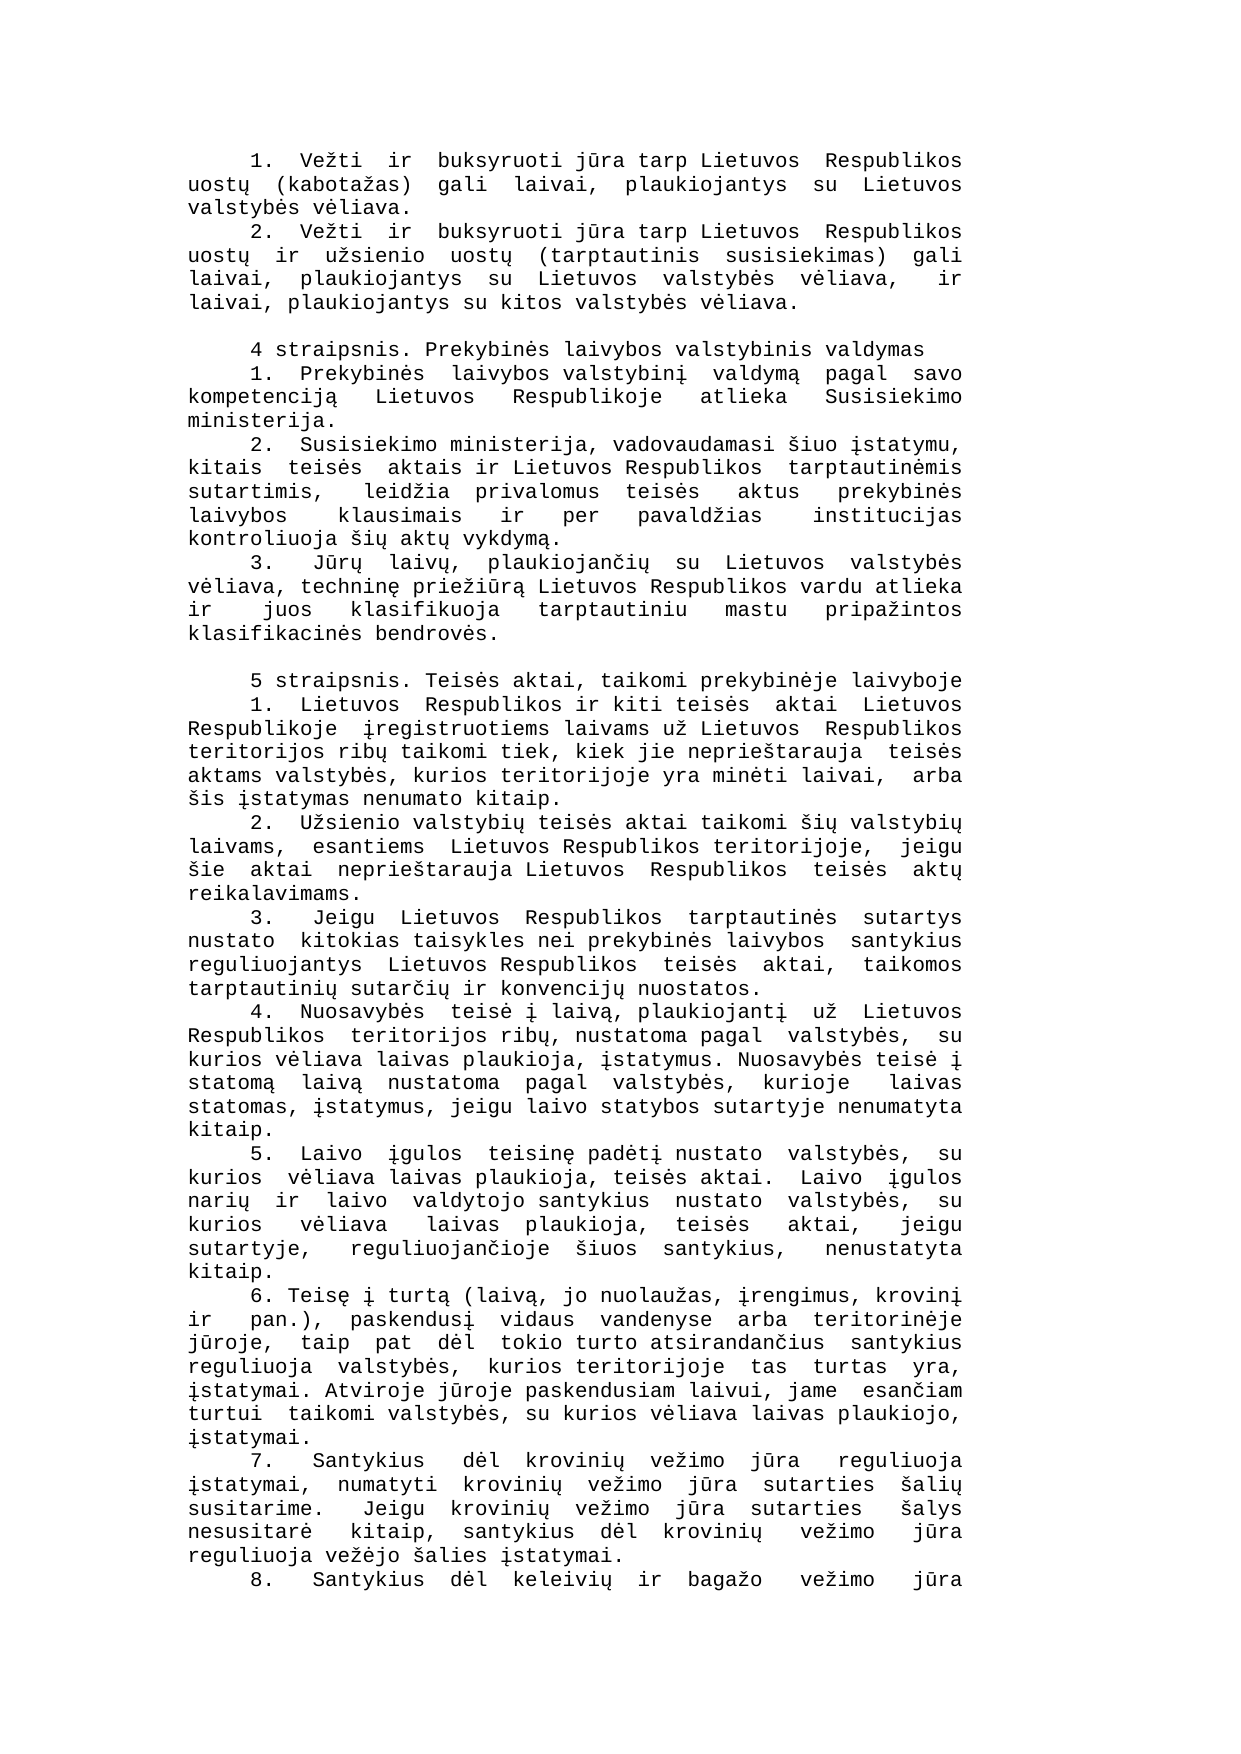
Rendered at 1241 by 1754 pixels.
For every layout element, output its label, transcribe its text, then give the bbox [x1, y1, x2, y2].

text vėliava, techninę priežiūrą Lietuvos Respublikos vardu atlieka [187, 576, 1053, 599]
text kurios vėliava laivas plaukioja, teisės aktai, jeigu [187, 1214, 1053, 1238]
text 4 straipsnis. Prekybinės laivybos valstybinis valdymas [187, 339, 1053, 363]
text Respublikoje įregistruotiems laivams už Lietuvos Respublikos [187, 717, 1053, 741]
text ministerija. [187, 410, 1053, 434]
text statomas, įstatymus, jeigu laivo statybos sutartyje nenumatyta [187, 1096, 1053, 1119]
text sutartimis, leidžia privalomus teisės aktus prekybinės [187, 481, 1053, 505]
text jūroje, taip pat dėl tokio turto atsirandančius santykius [187, 1332, 1053, 1356]
text įstatymai. [187, 1427, 1053, 1451]
text kitaip. [187, 1261, 1053, 1285]
text 3. Jeigu Lietuvos Respublikos tarptautinės sutartys [187, 907, 1053, 930]
text Respublikos teritorijos ribų, nustatoma pagal valstybės, su [187, 1025, 1053, 1048]
text šie aktai neprieštarauja Lietuvos Respublikos teisės aktų [187, 859, 1053, 883]
text turtui taikomi valstybės, su kurios vėliava laivas plaukiojo, [187, 1403, 1053, 1427]
text kitais teisės aktais ir Lietuvos Respublikos tarptautinėmis [187, 457, 1053, 481]
text 8. Santykius dėl keleivių ir bagažo vežimo jūra [187, 1569, 1053, 1592]
text 2. Susisiekimo ministerija, vadovaudamasi šiuo įstatymu, [187, 434, 1053, 457]
text 5. Laivo įgulos teisinę padėtį nustato valstybės, su [187, 1143, 1053, 1167]
text 1. Vežti ir buksyruoti jūra tarp Lietuvos Respublikos [187, 150, 1053, 174]
text statomą laivą nustatoma pagal valstybės, kurioje laivas [187, 1072, 1053, 1096]
text laivybos klausimais ir per pavaldžias institucijas [187, 505, 1053, 528]
text reguliuoja valstybės, kurios teritorijoje tas turtas yra, [187, 1356, 1053, 1379]
text ir pan.), paskendusį vidaus vandenyse arba teritorinėje [187, 1309, 1053, 1332]
text tarptautinių sutarčių ir konvencijų nuostatos. [187, 978, 1053, 1001]
text kontroliuoja šių aktų vykdymą. [187, 528, 1053, 552]
text valstybės vėliava. [187, 197, 1053, 221]
text kitaip. [187, 1119, 1053, 1143]
text 2. Užsienio valstybių teisės aktai taikomi šių valstybių [187, 812, 1053, 836]
text kurios vėliava laivas plaukioja, teisės aktai. Laivo įgulos [187, 1167, 1053, 1190]
text 5 straipsnis. Teisės aktai, taikomi prekybinėje laivyboje [187, 670, 1053, 694]
text aktams valstybės, kurios teritorijoje yra minėti laivai, arba [187, 765, 1053, 788]
text uostų (kabotažas) gali laivai, plaukiojantys su Lietuvos [187, 174, 1053, 197]
text 7. Santykius dėl krovinių vežimo jūra reguliuoja [187, 1451, 1053, 1474]
text kompetenciją Lietuvos Respublikoje atlieka Susisiekimo [187, 386, 1053, 410]
text 2. Vežti ir buksyruoti jūra tarp Lietuvos Respublikos [187, 221, 1053, 244]
text nesusitarė kitaip, santykius dėl krovinių vežimo jūra [187, 1521, 1053, 1545]
text laivai, plaukiojantys su Lietuvos valstybės vėliava, ir [187, 268, 1053, 292]
text susitarime. Jeigu krovinių vežimo jūra sutarties šalys [187, 1498, 1053, 1521]
text kurios vėliava laivas plaukioja, įstatymus. Nuosavybės teisė į [187, 1048, 1053, 1072]
text reguliuoja vežėjo šalies įstatymai. [187, 1545, 1053, 1569]
text sutartyje, reguliuojančioje šiuos santykius, nenustatyta [187, 1238, 1053, 1261]
text 3. Jūrų laivų, plaukiojančių su Lietuvos valstybės [187, 552, 1053, 576]
text 6. Teisę į turtą (laivą, jo nuolaužas, įrengimus, krovinį [187, 1285, 1053, 1309]
text uostų ir užsienio uostų (tarptautinis susisiekimas) gali [187, 244, 1053, 268]
text reikalavimams. [187, 883, 1053, 907]
text 1. Lietuvos Respublikos ir kiti teisės aktai Lietuvos [187, 694, 1053, 717]
text 1. Prekybinės laivybos valstybinį valdymą pagal savo [187, 363, 1053, 386]
text įstatymai. Atviroje jūroje paskendusiam laivui, jame esančiam [187, 1379, 1053, 1403]
text laivams, esantiems Lietuvos Respublikos teritorijoje, jeigu [187, 836, 1053, 859]
text įstatymai, numatyti krovinių vežimo jūra sutarties šalių [187, 1474, 1053, 1498]
text teritorijos ribų taikomi tiek, kiek jie neprieštarauja teisės [187, 741, 1053, 765]
text 4. Nuosavybės teisė į laivą, plaukiojantį už Lietuvos [187, 1001, 1053, 1025]
text narių ir laivo valdytojo santykius nustato valstybės, su [187, 1190, 1053, 1214]
text reguliuojantys Lietuvos Respublikos teisės aktai, taikomos [187, 954, 1053, 978]
text klasifikacinės bendrovės. [187, 623, 1053, 647]
text ir juos klasifikuoja tarptautiniu mastu pripažintos [187, 599, 1053, 623]
text šis įstatymas nenumato kitaip. [187, 788, 1053, 812]
text laivai, plaukiojantys su kitos valstybės vėliava. [187, 292, 1053, 316]
text nustato kitokias taisykles nei prekybinės laivybos santykius [187, 930, 1053, 954]
